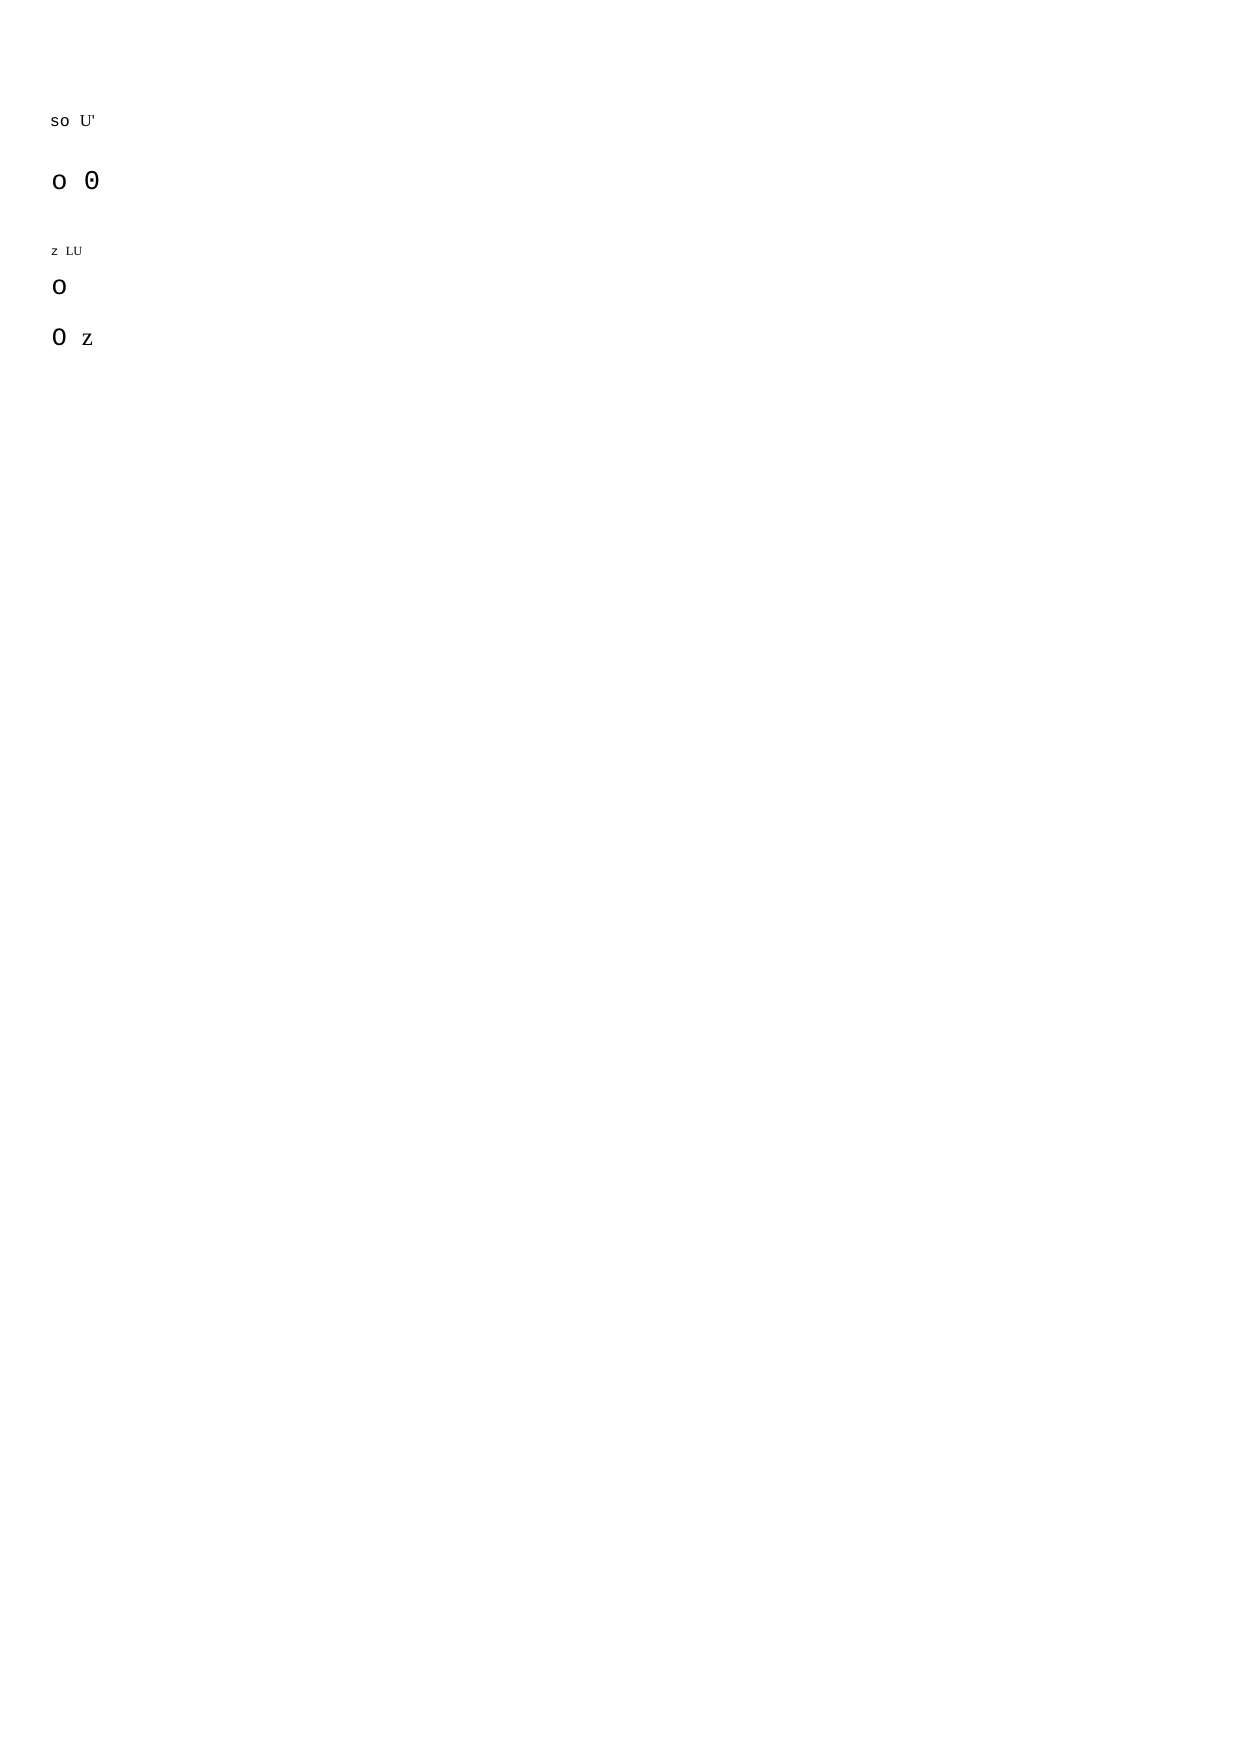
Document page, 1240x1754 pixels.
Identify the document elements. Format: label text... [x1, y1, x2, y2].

text O z [52, 322, 656, 352]
text o [51, 272, 833, 302]
text o 0 [51, 167, 833, 198]
text so U' [49, 111, 1141, 132]
text z LU [51, 244, 605, 259]
